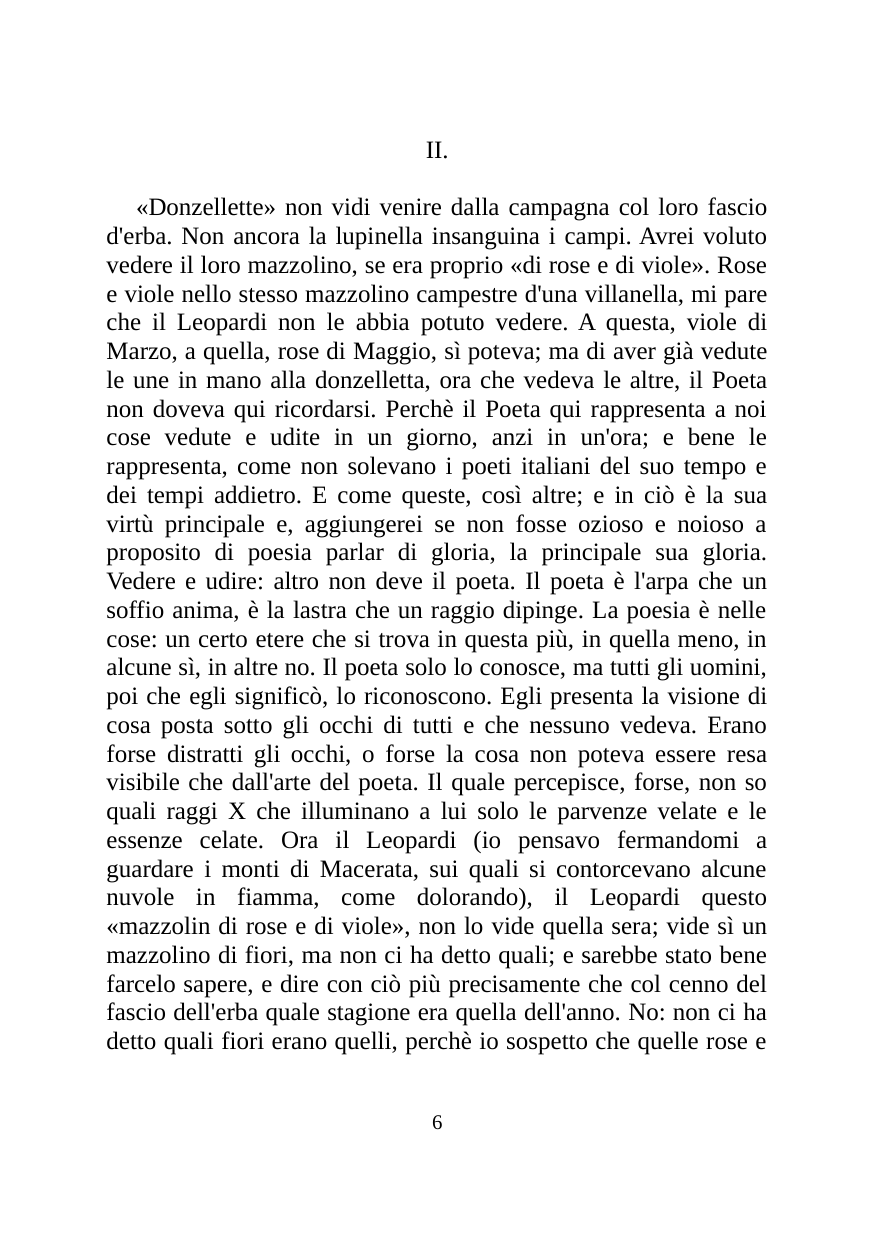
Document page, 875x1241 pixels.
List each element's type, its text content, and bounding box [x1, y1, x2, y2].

text II. [106, 135, 768, 164]
text «Donzellette» non vidi venire dalla campagna col loro fascio d'erba. Non ancora la lupinella insanguina i campi. Avrei voluto vedere il loro mazzolino, se era proprio «di rose e di viole». Rose e viole nello stesso mazzolino campestre d'una villanella, mi pare che il Leopardi non le abbia potuto vedere. A questa, viole di Marzo, a quella, rose di Maggio, sì poteva; ma di aver già vedute le une in mano alla donzelletta, ora che vedeva le altre, il Poeta non doveva qui ricordarsi. Perchè il Poeta qui rappresenta a noi cose vedute e udite in un giorno, anzi in un'ora; e bene le rappresenta, come non solevano i poeti italiani del suo tempo e dei tempi addietro. E come queste, così altre; e in ciò è la sua virtù principale e, aggiungerei se non fosse ozioso e noioso a proposito di poesia parlar di gloria, la principale sua gloria. Vedere e udire: altro non deve il poeta. Il poeta è l'arpa che un soffio anima, è la lastra che un raggio dipinge. La poesia è nelle cose: un certo etere che si trova in questa più, in quella meno, in alcune sì, in altre no. Il poeta solo lo conosce, ma tutti gli uomini, poi che egli significò, lo riconoscono. Egli presenta la visione di cosa posta sotto gli occhi di tutti e che nessuno vedeva. Erano forse distratti gli occhi, o forse la cosa non poteva essere resa visibile che dall'arte del poeta. Il quale percepisce, forse, non so quali raggi X che illuminano a lui solo le parvenze velate e le essenze celate. Ora il Leopardi (io pensavo fermandomi a guardare i monti di Macerata, sui quali si contorcevano alcune nuvole in fiamma, come dolorando), il Leopardi questo «mazzolin di rose e di viole», non lo vide quella sera; vide sì un mazzolino di fiori, ma non ci ha detto quali; e sarebbe stato bene farcelo sapere, e dire con ciò più precisamente che col cenno del fascio dell'erba quale stagione era quella dell'anno. No: non ci ha detto quali fiori erano quelli, perchè io sospetto che quelle rose e [106, 192, 768, 1055]
